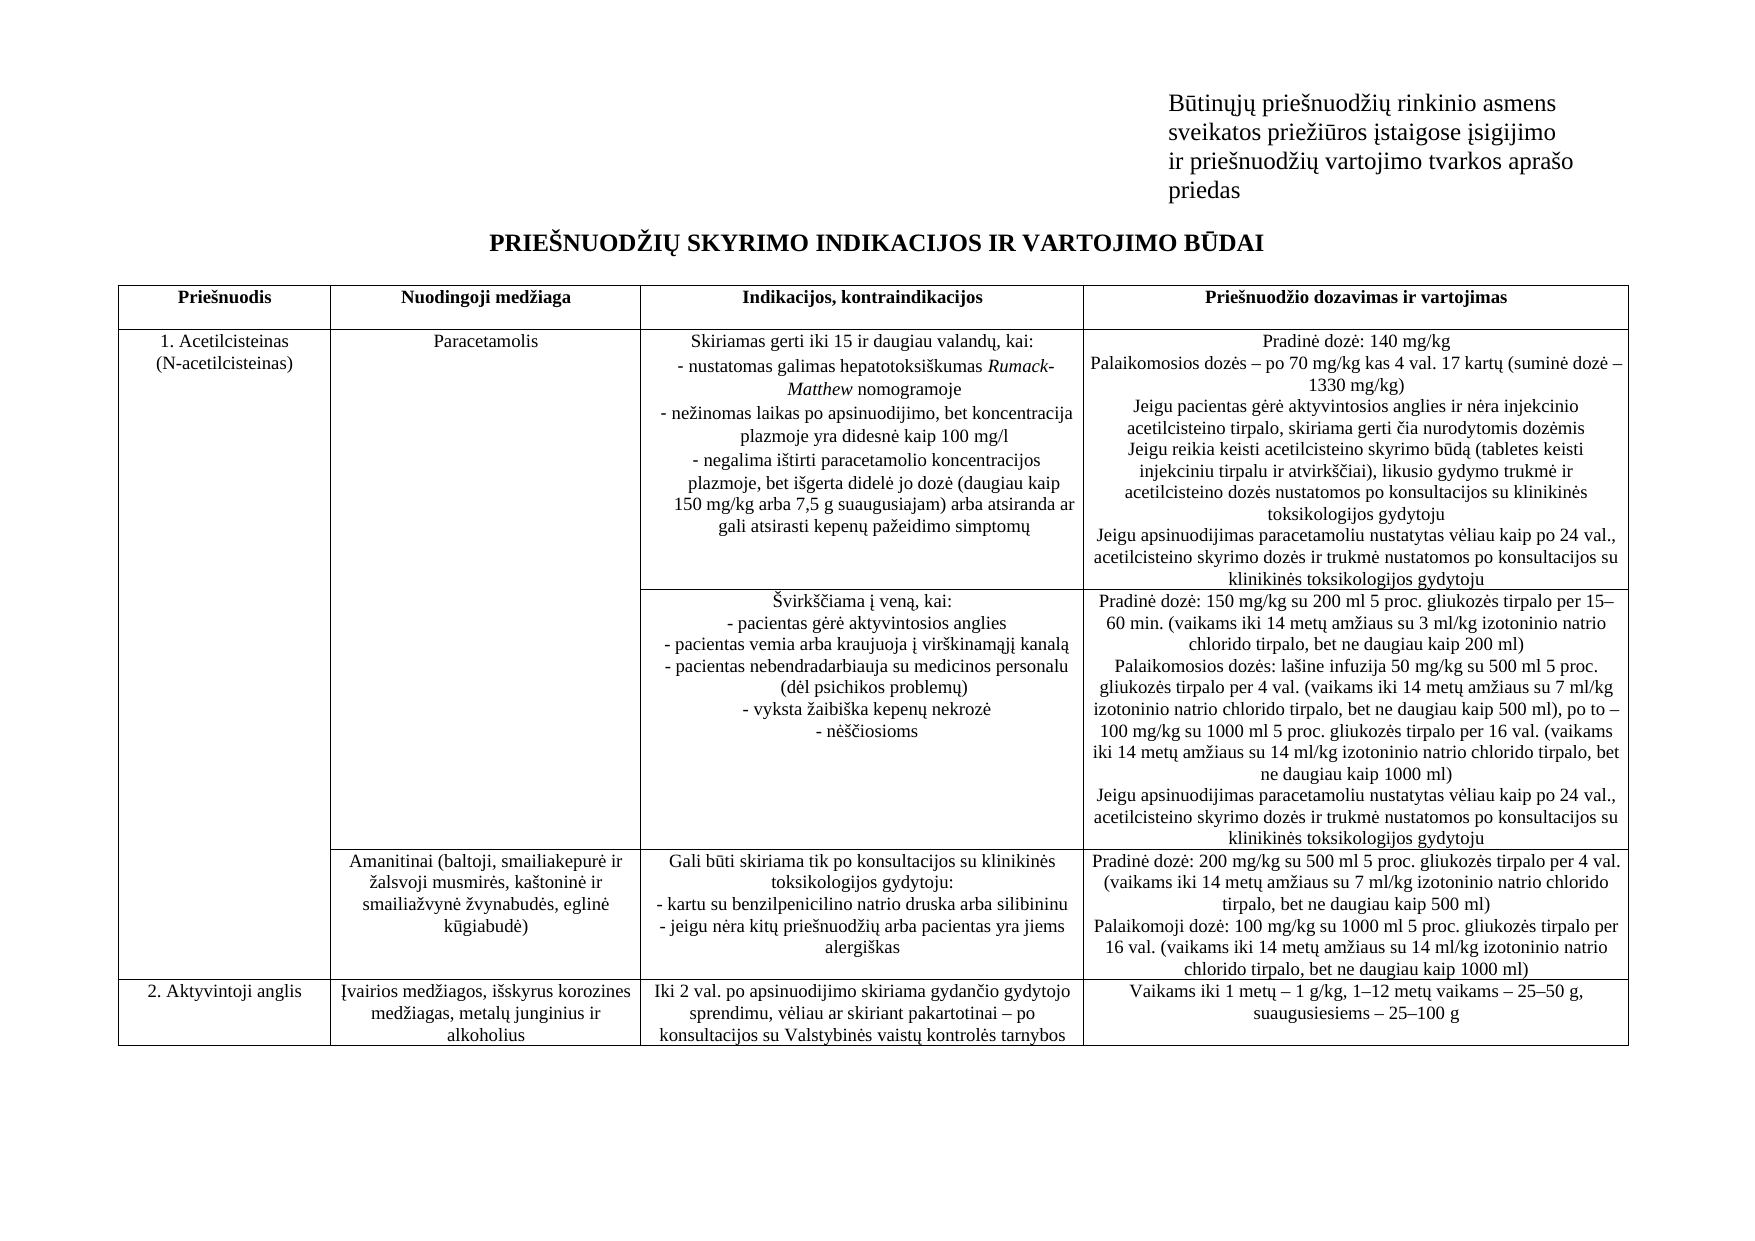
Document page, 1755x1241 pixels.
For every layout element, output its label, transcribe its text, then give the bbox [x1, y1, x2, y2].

table_cell Pradinė dozė: 200 mg/kg su 500 ml 5 proc. gliukozės tirpalo per 4 val. (vaikams iki 14 metų amžiaus su 7 ml/kg izotoninio natrio chlorido tirpalo, bet ne daugiau kaip 500 ml) Palaikomoji dozė: 100 mg/kg su 1000 ml 5 proc. gliukozės tirpalo per 16 val. (vaikams iki 14 metų amžiaus su 14 ml/kg izotoninio natrio chlorido tirpalo, bet ne daugiau kaip 1000 ml) [1084, 850, 1628, 979]
table_cell Paracetamolis [331, 330, 640, 849]
table_header Nuodingoji medžiaga [331, 286, 640, 329]
table_cell Įvairios medžiagos, išskyrus korozines medžiagas, metalų junginius ir alkoholius [331, 980, 640, 1045]
table_cell 2. Aktyvintoji anglis [119, 980, 330, 1045]
text priedas [1093, 175, 1636, 203]
text sveikatos priežiūros įstaigose įsigijimo [1093, 117, 1636, 146]
table_cell 1. Acetilcisteinas (N-acetilcisteinas) [119, 330, 330, 979]
subtitle PRIEŠNUODŽIŲ SKYRIMO INDIKACIJOS IR VARTOJIMO BŪDAI [118, 228, 1636, 256]
table_cell Vaikams iki 1 metų – 1 g/kg, 1–12 metų vaikams – 25–50 g, suaugusiesiems – 25–100 g [1084, 980, 1628, 1045]
table_cell Amanitinai (baltoji, smailiakepurė ir žalsvoji musmirės, kaštoninė ir smailiažvynė žvynabudės, eglinė kūgiabudė) [331, 850, 640, 979]
table_header Priešnuodžio dozavimas ir vartojimas [1084, 286, 1628, 329]
table_header Priešnuodis [119, 286, 330, 329]
text ir priešnuodžių vartojimo tvarkos aprašo [1093, 146, 1636, 175]
table_cell Pradinė dozė: 140 mg/kg Palaikomosios dozės – po 70 mg/kg kas 4 val. 17 kartų (suminė dozė – 1330 mg/kg) Jeigu pacientas gėrė aktyvintosios anglies ir nėra injekcinio acetilcisteino tirpalo, skiriama gerti čia nurodytomis dozėmis Jeigu reikia keisti acetilcisteino skyrimo būdą (tabletes keisti injekciniu tirpalu ir atvirkščiai), likusio gydymo trukmė ir acetilcisteino dozės nustatomos po konsultacijos su klinikinės toksikologijos gydytoju Jeigu apsinuodijimas paracetamoliu nustatytas vėliau kaip po 24 val., acetilcisteino skyrimo dozės ir trukmė nustatomos po konsultacijos su klinikinės toksikologijos gydytoju [1084, 330, 1628, 589]
table_cell Švirkščiama į veną, kai: - pacientas gėrė aktyvintosios anglies - pacientas vemia arba kraujuoja į virškinamąjį kanalą - pacientas nebendradarbiauja su medicinos personalu (dėl psichikos problemų) - vyksta žaibiška kepenų nekrozė - nėščiosioms [641, 590, 1083, 849]
table_header Indikacijos, kontraindikacijos [641, 286, 1083, 329]
table_cell Pradinė dozė: 150 mg/kg su 200 ml 5 proc. gliukozės tirpalo per 15–60 min. (vaikams iki 14 metų amžiaus su 3 ml/kg izotoninio natrio chlorido tirpalo, bet ne daugiau kaip 200 ml) Palaikomosios dozės: lašine infuzija 50 mg/kg su 500 ml 5 proc. gliukozės tirpalo per 4 val. (vaikams iki 14 metų amžiaus su 7 ml/kg izotoninio natrio chlorido tirpalo, bet ne daugiau kaip 500 ml), po to – 100 mg/kg su 1000 ml 5 proc. gliukozės tirpalo per 16 val. (vaikams iki 14 metų amžiaus su 14 ml/kg izotoninio natrio chlorido tirpalo, bet ne daugiau kaip 1000 ml) Jeigu apsinuodijimas paracetamoliu nustatytas vėliau kaip po 24 val., acetilcisteino skyrimo dozės ir trukmė nustatomos po konsultacijos su klinikinės toksikologijos gydytoju [1084, 590, 1628, 849]
table_cell Skiriamas gerti iki 15 ir daugiau valandų, kai: - nustatomas galimas hepatotoksiškumas Rumack-Matthew nomogramoje - nežinomas laikas po apsinuodijimo, bet koncentracija plazmoje yra didesnė kaip 100 mg/l - negalima ištirti paracetamolio koncentracijos plazmoje, bet išgerta didelė jo dozė (daugiau kaip 150 mg/kg arba 7,5 g suaugusiajam) arba atsiranda ar gali atsirasti kepenų pažeidimo simptomų [641, 330, 1083, 589]
table_cell Iki 2 val. po apsinuodijimo skiriama gydančio gydytojo sprendimu, vėliau ar skiriant pakartotinai – po konsultacijos su Valstybinės vaistų kontrolės tarnybos [641, 980, 1083, 1045]
table_cell Gali būti skiriama tik po konsultacijos su klinikinės toksikologijos gydytoju: - kartu su benzilpenicilino natrio druska arba silibininu - jeigu nėra kitų priešnuodžių arba pacientas yra jiems alergiškas [641, 850, 1083, 979]
text Būtinųjų priešnuodžių rinkinio asmens [1093, 88, 1636, 117]
